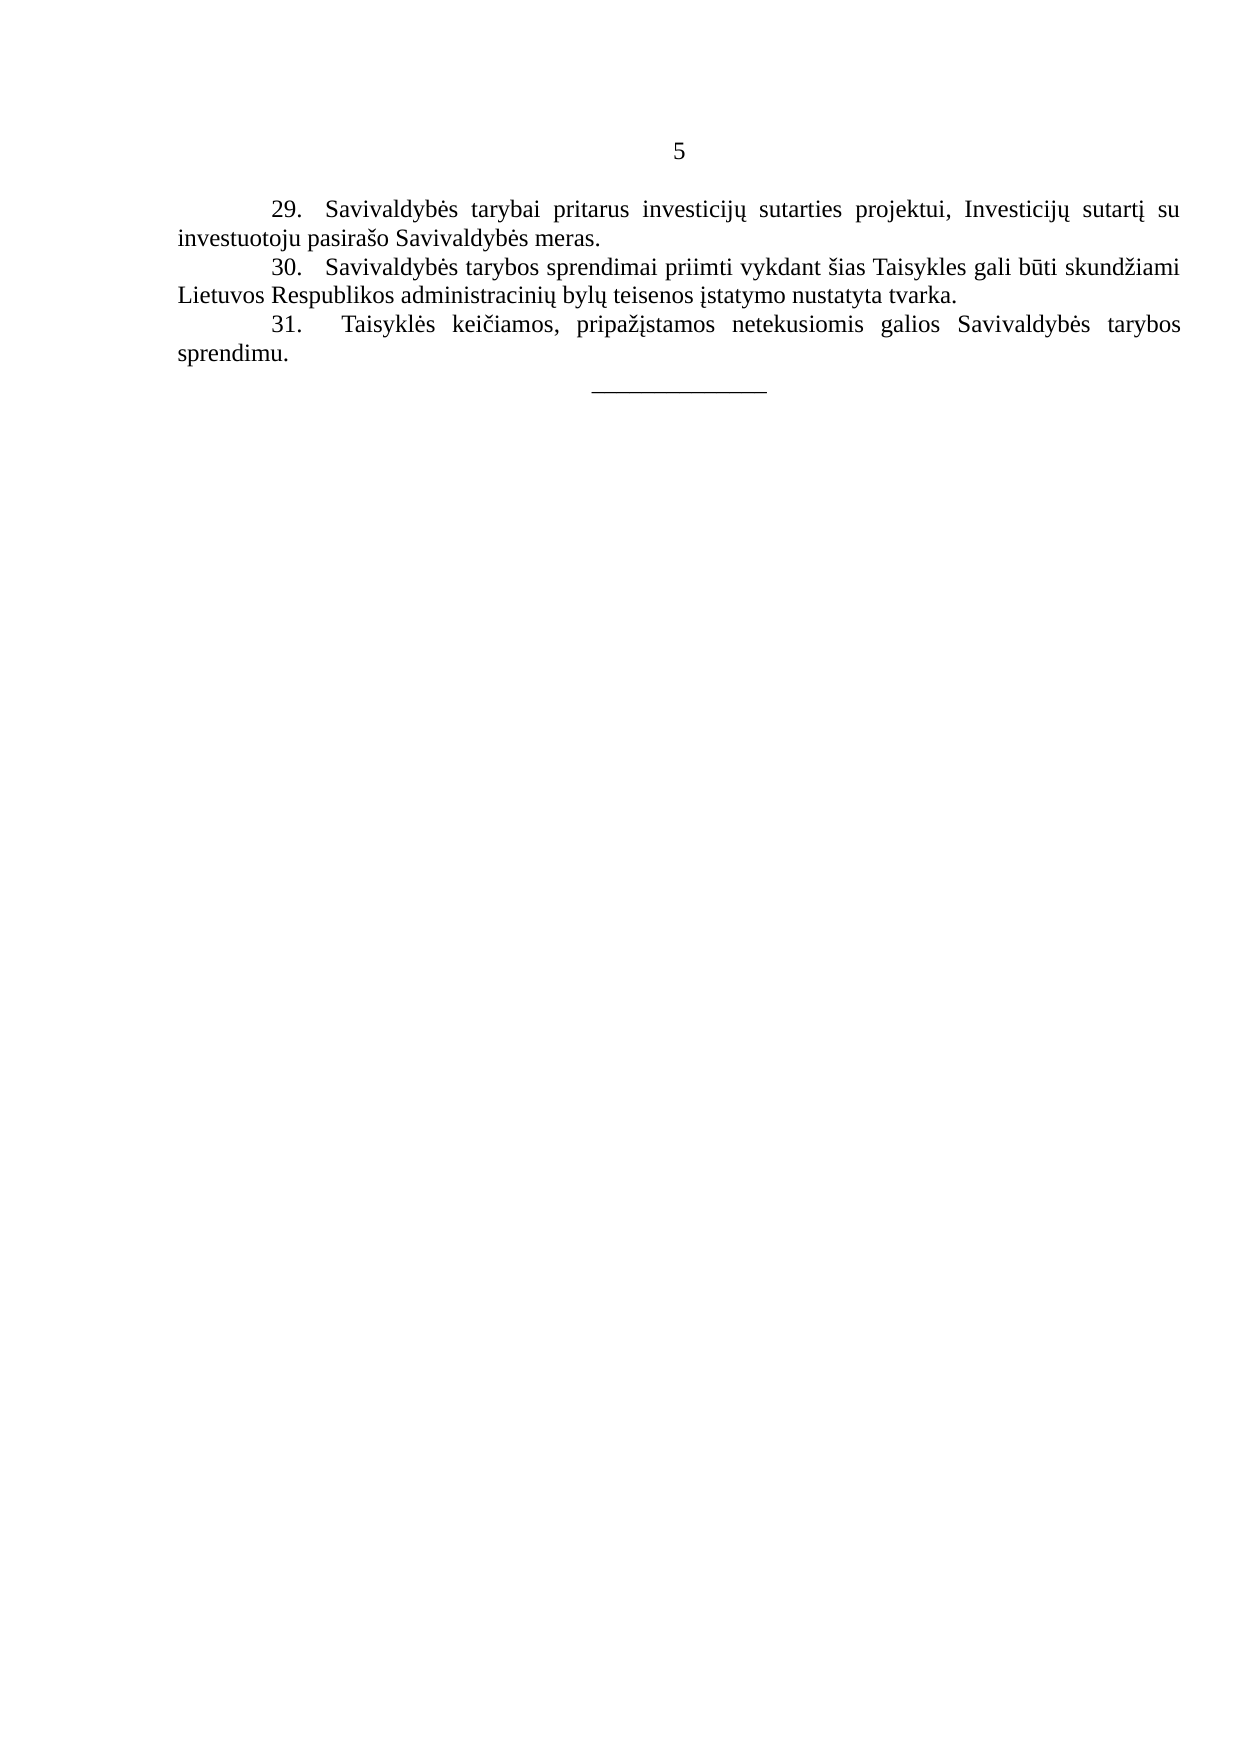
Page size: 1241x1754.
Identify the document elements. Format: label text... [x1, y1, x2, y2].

text 30. Savivaldybės tarybos sprendimai priimti vykdant šias Taisykles gali būti skundžiami Lietuvos Respublikos administracinių bylų teisenos įstatymo nustatyta tvarka. [177, 252, 1181, 309]
text ______________ [177, 367, 1181, 395]
text 31. Taisyklės keičiamos, pripažįstamos netekusiomis galios Savivaldybės tarybos sprendimu. [177, 309, 1181, 367]
text 29. Savivaldybės tarybai pritarus investicijų sutarties projektui, Investicijų sutartį su investuotoju pasirašo Savivaldybės meras. [177, 194, 1181, 252]
